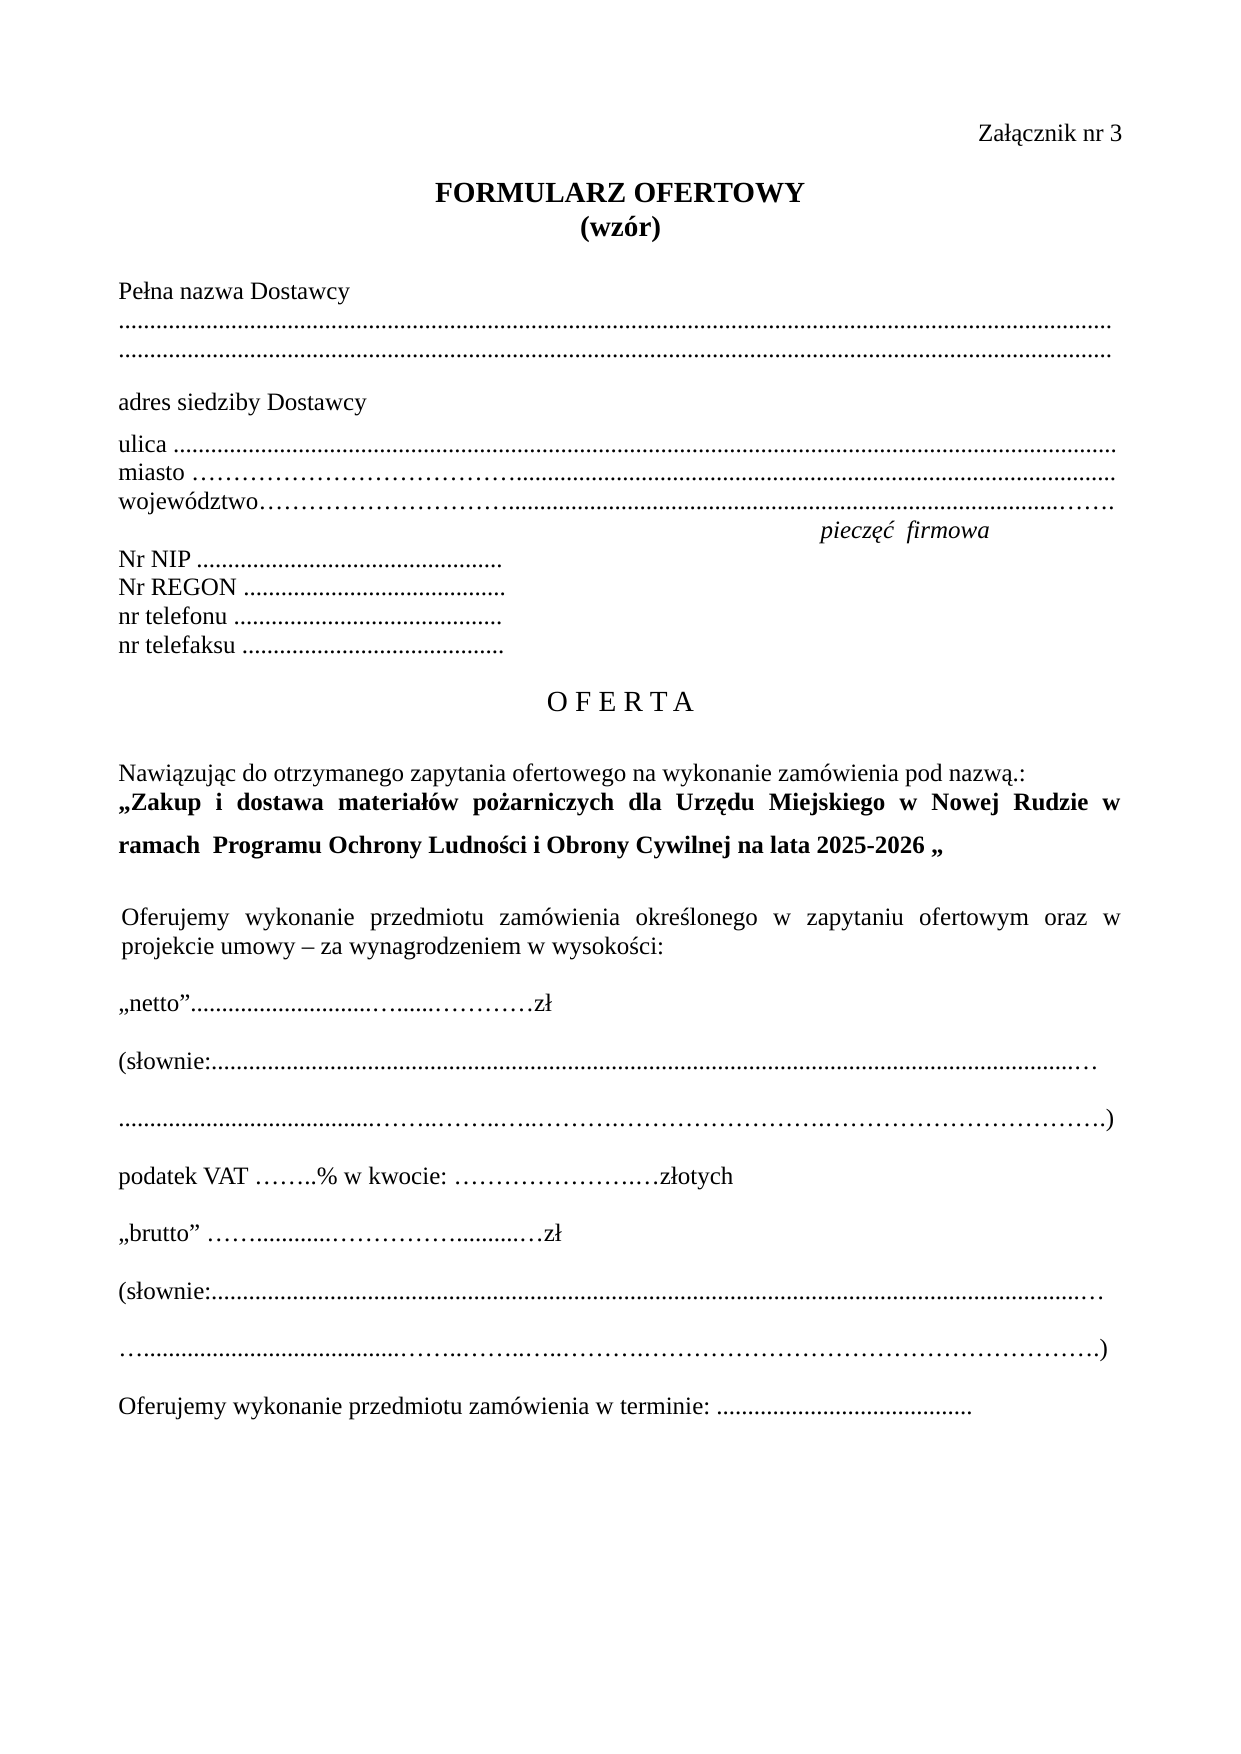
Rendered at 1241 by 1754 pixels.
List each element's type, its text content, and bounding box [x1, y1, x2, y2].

text FORMULARZ OFERTOWY [118, 176, 1122, 209]
text „brutto” ……............……………..........…zł [118, 1218, 1122, 1247]
text pieczęć firmowa [118, 515, 1122, 544]
text województwo…………………………........................................................................................……. [118, 486, 1122, 515]
text Nr NIP ................................................. [118, 544, 1122, 572]
subtitle O F E R T A [118, 684, 1122, 717]
text ulica ....................................................................................................................................................... [118, 429, 1122, 457]
text (słownie:...........................................................................................................................................… [118, 1276, 1122, 1305]
text ….........................................……..……..…..……….……………………………………………….) [118, 1333, 1122, 1362]
text Nr REGON .......................................... [118, 572, 1122, 601]
text nr telefonu ........................................... [118, 601, 1122, 630]
text ............................................................................................................................................................... [118, 305, 1122, 334]
text podatek VAT ……..% w kwocie: ………………….…złotych [118, 1161, 1122, 1190]
text nr telefaksu .......................................... [118, 630, 1122, 659]
text Załącznik nr 3 [118, 118, 1122, 147]
text Nawiązując do otrzymanego zapytania ofertowego na wykonanie zamówienia pod nazwą.: [118, 758, 1122, 787]
text adres siedziby Dostawcy [118, 387, 1122, 416]
text „netto”.............................…......…………zł [118, 960, 1122, 1017]
text ............................................................................................................................................................... [118, 334, 1122, 362]
text „Zakup i dostawa materiałów pożarniczych dla Urzędu Miejskiego w Nowej Rudzie w ramach Programu Ochrony Ludności i Obrony Cywilnej na lata 2025-2026 „ [118, 787, 1122, 859]
text Oferujemy wykonanie przedmiotu zamówienia w terminie: ......................................... [118, 1391, 1122, 1420]
text (słownie:..........................................................................................................................................… [118, 1046, 1122, 1075]
text miasto …………………………………................................................................................................ [118, 457, 1122, 486]
text Oferujemy wykonanie przedmiotu zamówienia określonego w zapytaniu ofertowym oraz w projekcie umowy – za wynagrodzeniem w wysokości: [121, 902, 1122, 960]
text .........................................……..……..…..……….…………………….…………………………….) [118, 1103, 1122, 1132]
text (wzór) [118, 209, 1122, 243]
text Pełna nazwa Dostawcy [118, 276, 1122, 305]
